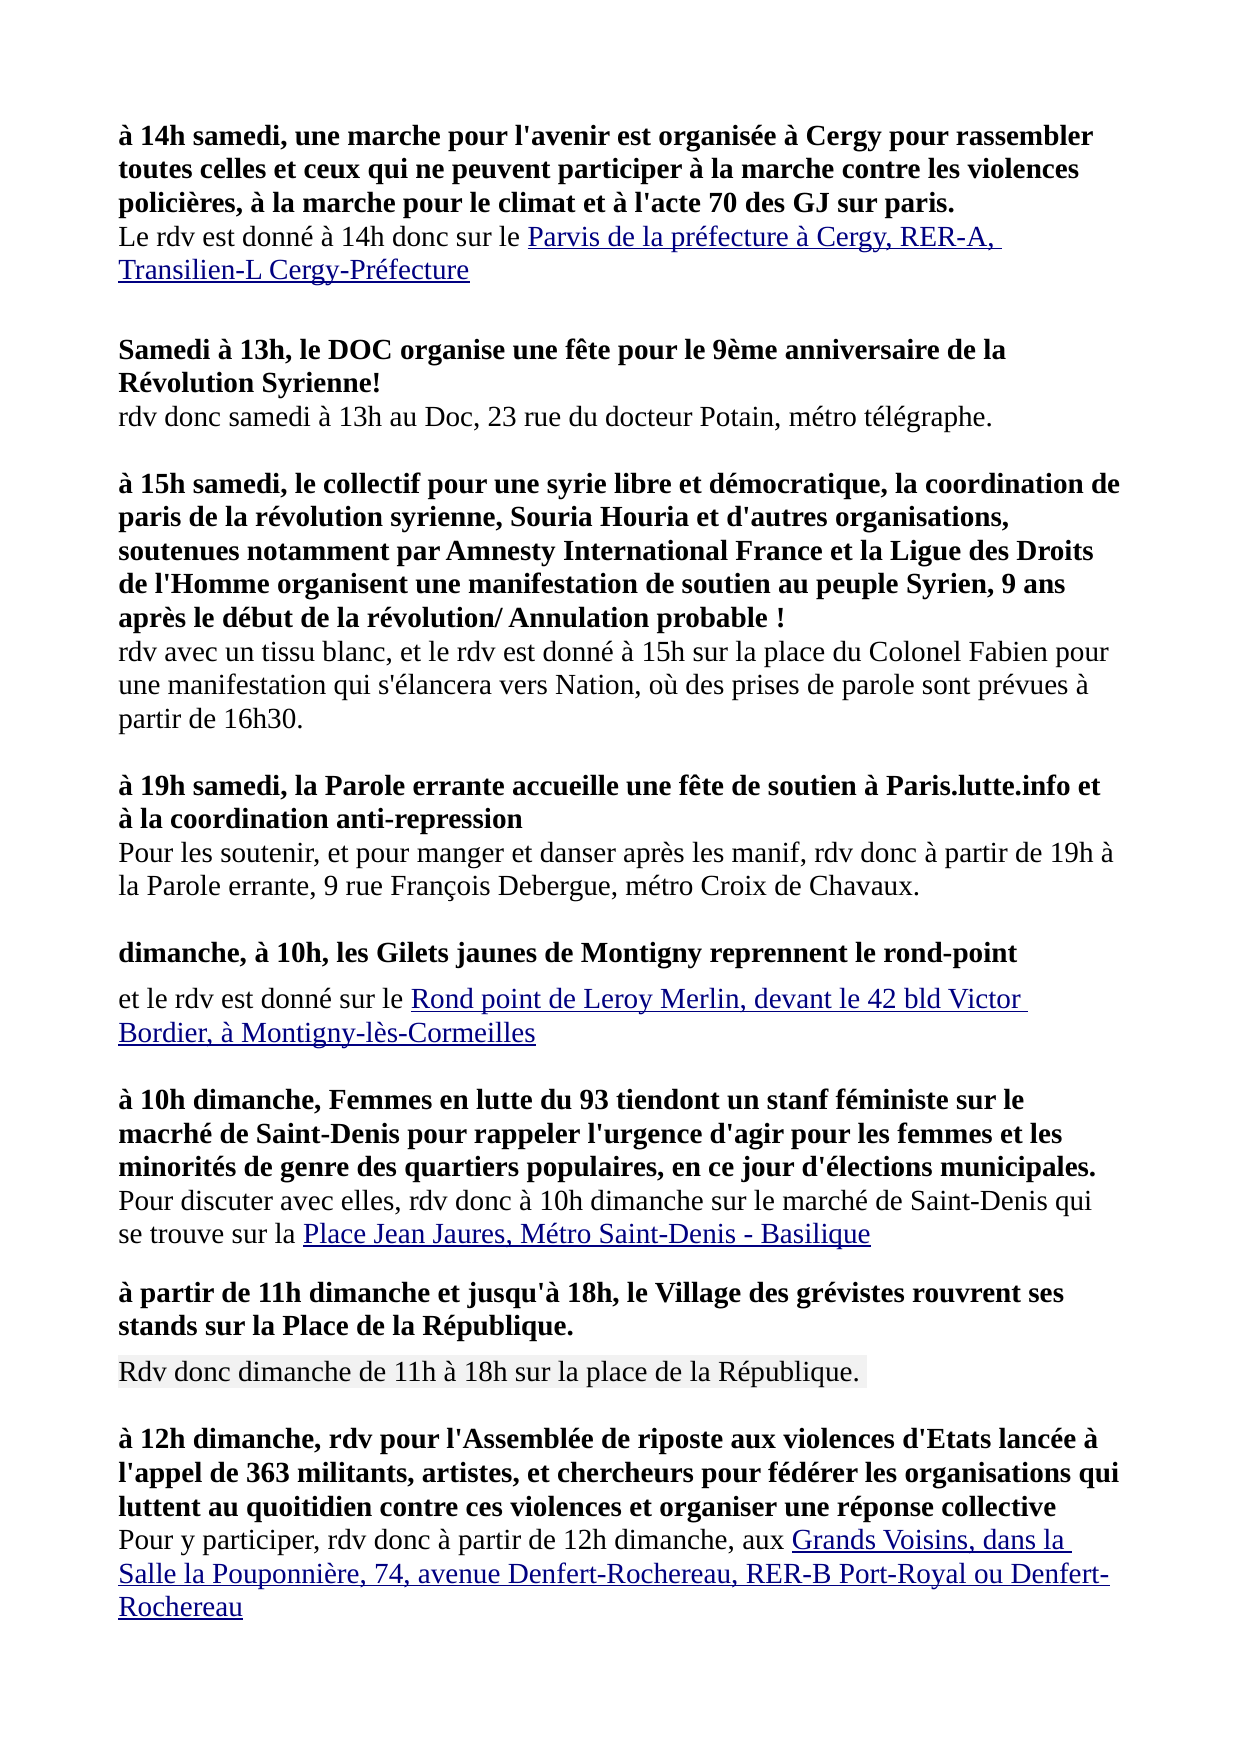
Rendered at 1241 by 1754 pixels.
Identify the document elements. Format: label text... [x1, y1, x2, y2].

text Samedi à 13h, le DOC organise une fête pour le 9ème anniversaire de la Révolution Syrienne! [118, 332, 1122, 399]
text à 15h samedi, le collectif pour une syrie libre et démocratique, la coordination de paris de la révolution syrienne, Souria Houria et d'autres organisations, soutenues notamment par Amnesty International France et la Ligue des Droits de l'Homme organisent une manifestation de soutien au peuple Syrien, 9 ans après le début de la révolution/ Annulation probable ! [118, 466, 1122, 634]
subtitle à 19h samedi, la Parole errante accueille une fête de soutien à Paris.lutte.info et à la coordination anti-repression [118, 768, 1122, 835]
text Pour discuter avec elles, rdv donc à 10h dimanche sur le marché de Saint-Denis qui se trouve sur la Place Jean Jaures, Métro Saint-Denis - Basilique [118, 1183, 1122, 1250]
text Pour y participer, rdv donc à partir de 12h dimanche, aux Grands Voisins, dans la Salle la Pouponnière, 74, avenue Denfert-Rochereau, RER-B Port-Royal ou Denfert-Rochereau [118, 1522, 1122, 1623]
subtitle à 10h dimanche, Femmes en lutte du 93 tiendont un stanf féministe sur le macrhé de Saint-Denis pour rappeler l'urgence d'agir pour les femmes et les minorités de genre des quartiers populaires, en ce jour d'élections municipales. [118, 1082, 1122, 1183]
text Pour les soutenir, et pour manger et danser après les manif, rdv donc à partir de 19h à la Parole errante, 9 rue François Debergue, métro Croix de Chavaux. [118, 835, 1122, 902]
subtitle à partir de 11h dimanche et jusqu'à 18h, le Village des grévistes rouvrent ses stands sur la Place de la République. [118, 1275, 1122, 1342]
text et le rdv est donné sur le Rond point de Leroy Merlin, devant le 42 bld Victor Bordier, à Montigny-lès-Cormeilles [118, 982, 1122, 1049]
text dimanche, à 10h, les Gilets jaunes de Montigny reprennent le rond-point [118, 936, 1122, 969]
text Le rdv est donné à 14h donc sur le Parvis de la préfecture à Cergy, RER-A, Transilien-L Cergy-Préfecture [118, 219, 1122, 286]
text Rdv donc dimanche de 11h à 18h sur la place de la République. [118, 1354, 1122, 1388]
text rdv donc samedi à 13h au Doc, 23 rue du docteur Potain, métro télégraphe. [118, 399, 1122, 466]
subtitle à 12h dimanche, rdv pour l'Assemblée de riposte aux violences d'Etats lancée à l'appel de 363 militants, artistes, et chercheurs pour fédérer les organisations qui luttent au quoitidien contre ces violences et organiser une réponse collective [118, 1422, 1122, 1522]
subtitle à 14h samedi, une marche pour l'avenir est organisée à Cergy pour rassembler toutes celles et ceux qui ne peuvent participer à la marche contre les violences policières, à la marche pour le climat et à l'acte 70 des GJ sur paris. [118, 118, 1122, 219]
text rdv avec un tissu blanc, et le rdv est donné à 15h sur la place du Colonel Fabien pour une manifestation qui s'élancera vers Nation, où des prises de parole sont prévues à partir de 16h30. [118, 634, 1122, 734]
